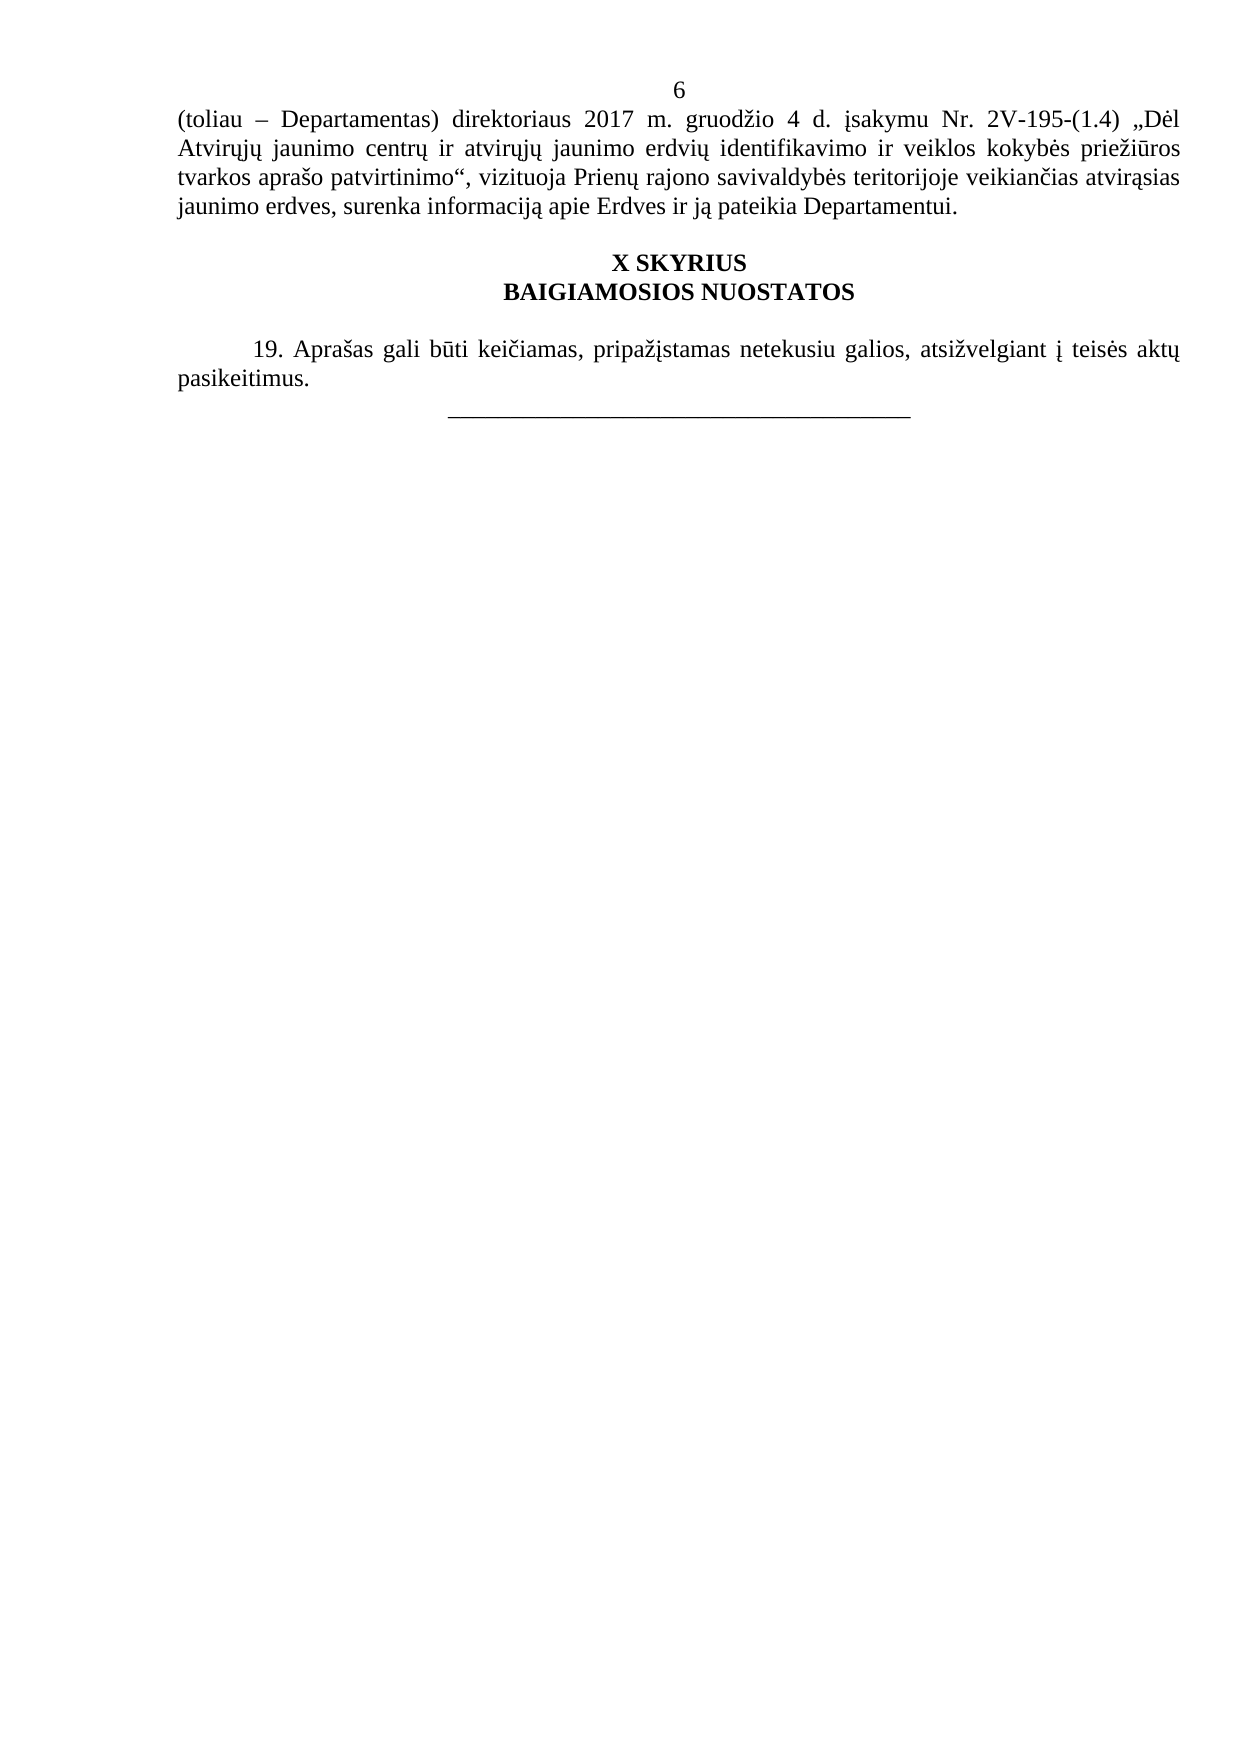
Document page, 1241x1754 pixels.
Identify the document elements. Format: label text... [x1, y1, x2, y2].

text _____________________________________ [177, 392, 1181, 421]
text 19. Aprašas gali būti keičiamas, pripažįstamas netekusiu galios, atsižvelgiant į teisės aktų pasikeitimus. [177, 334, 1181, 392]
text X SKYRIUS [177, 248, 1181, 277]
text (toliau – Departamentas) direktoriaus 2017 m. gruodžio 4 d. įsakymu Nr. 2V-195-(1.4) „Dėl Atvirųjų jaunimo centrų ir atvirųjų jaunimo erdvių identifikavimo ir veiklos kokybės priežiūros tvarkos aprašo patvirtinimo“, vizituoja Prienų rajono savivaldybės teritorijoje veikiančias atvirąsias jaunimo erdves, surenka informaciją apie Erdves ir ją pateikia Departamentui. [177, 104, 1181, 219]
text BAIGIAMOSIOS NUOSTATOS [177, 277, 1181, 306]
